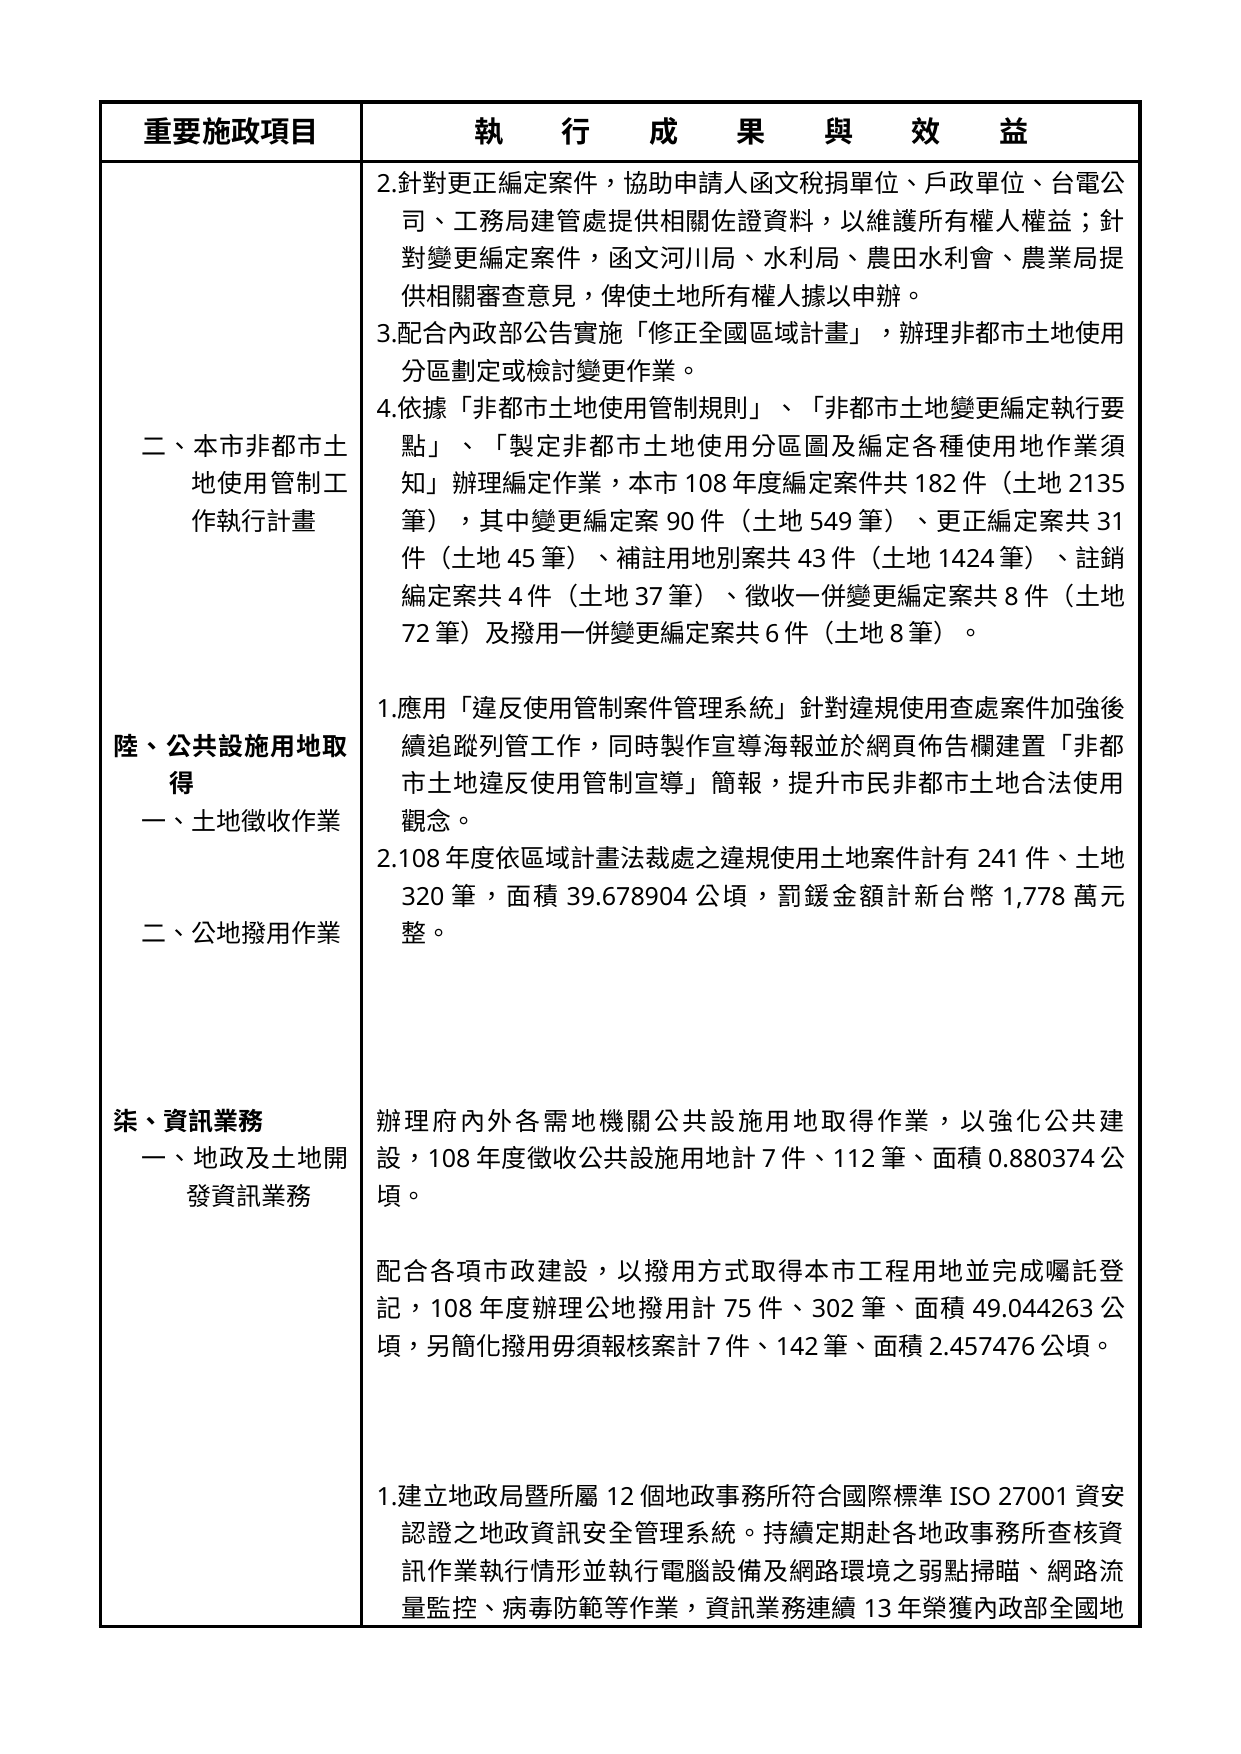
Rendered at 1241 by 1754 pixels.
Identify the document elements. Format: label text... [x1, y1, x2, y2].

table_cell 二、本市非都市土地使用管制工作執行計畫 陸、公共設施用地取得 一、土地徵收作業 二、公地撥用作業 柒、資訊業務 一、地政及土地開發資訊業務 [102, 163, 360, 1625]
table_cell 2.針對更正編定案件，協助申請人函文稅捐單位、戶政單位、台電公司、工務局建管處提供相關佐證資料，以維護所有權人權益；針對變更編定案件，函文河川局、水利局、農田水利會、農業局提供相關審查意見，俾使土地所有權人據以申辦。 3.配合內政部公告實施「修正全國區域計畫」，辦理非都市土地使用分區劃定或檢討變更作業。 4.依據「非都市土地使用管制規則」、「非都市土地變更編定執行要點」、「製定非都市土地使用分區圖及編定各種使用地作業須知」辦理編定作業，本市108年度編定案件共182件（土地2135筆），其中變更編定案90件（土地549筆）、更正編定案共31件（土地45筆）、補註用地別案共43件（土地1424筆）、註銷編定案共4件（土地37筆）、徵收一併變更編定案共8件（土地72筆）及撥用一併變更編定案共6件（土地8筆）。 1.應用「違反使用管制案件管理系統」針對違規使用查處案件加強後續追蹤列管工作，同時製作宣導海報並於網頁佈告欄建置「非都市土地違反使用管制宣導」簡報，提升市民非都市土地合法使用觀念。 2.108年度依區域計畫法裁處之違規使用土地案件計有241件、土地320筆，面積39.678904公頃，罰鍰金額計新台幣1,778萬元整。 辦理府內外各需地機關公共設施用地取得作業，以強化公共建設，108年度徵收公共設施用地計7件、112筆、面積0.880374公頃。 配合各項市政建設，以撥用方式取得本市工程用地並完成囑託登記，108年度辦理公地撥用計75件、302筆、面積49.044263公頃，另簡化撥用毋須報核案計7件、142筆、面積2.457476公頃。 1.建立地政局暨所屬12個地政事務所符合國際標準ISO 27001資安認證之地政資訊安全管理系統。持續定期赴各地政事務所查核資訊作業執行情形並執行電腦設備及網路環境之弱點掃瞄、網路流量監控、病毒防範等作業，資訊業務連續13年榮獲內政部全國地 [363, 163, 1138, 1625]
table_header 重要施政項目 [102, 104, 360, 159]
table_header 執 行 成 果 與 效 益 [363, 104, 1138, 159]
